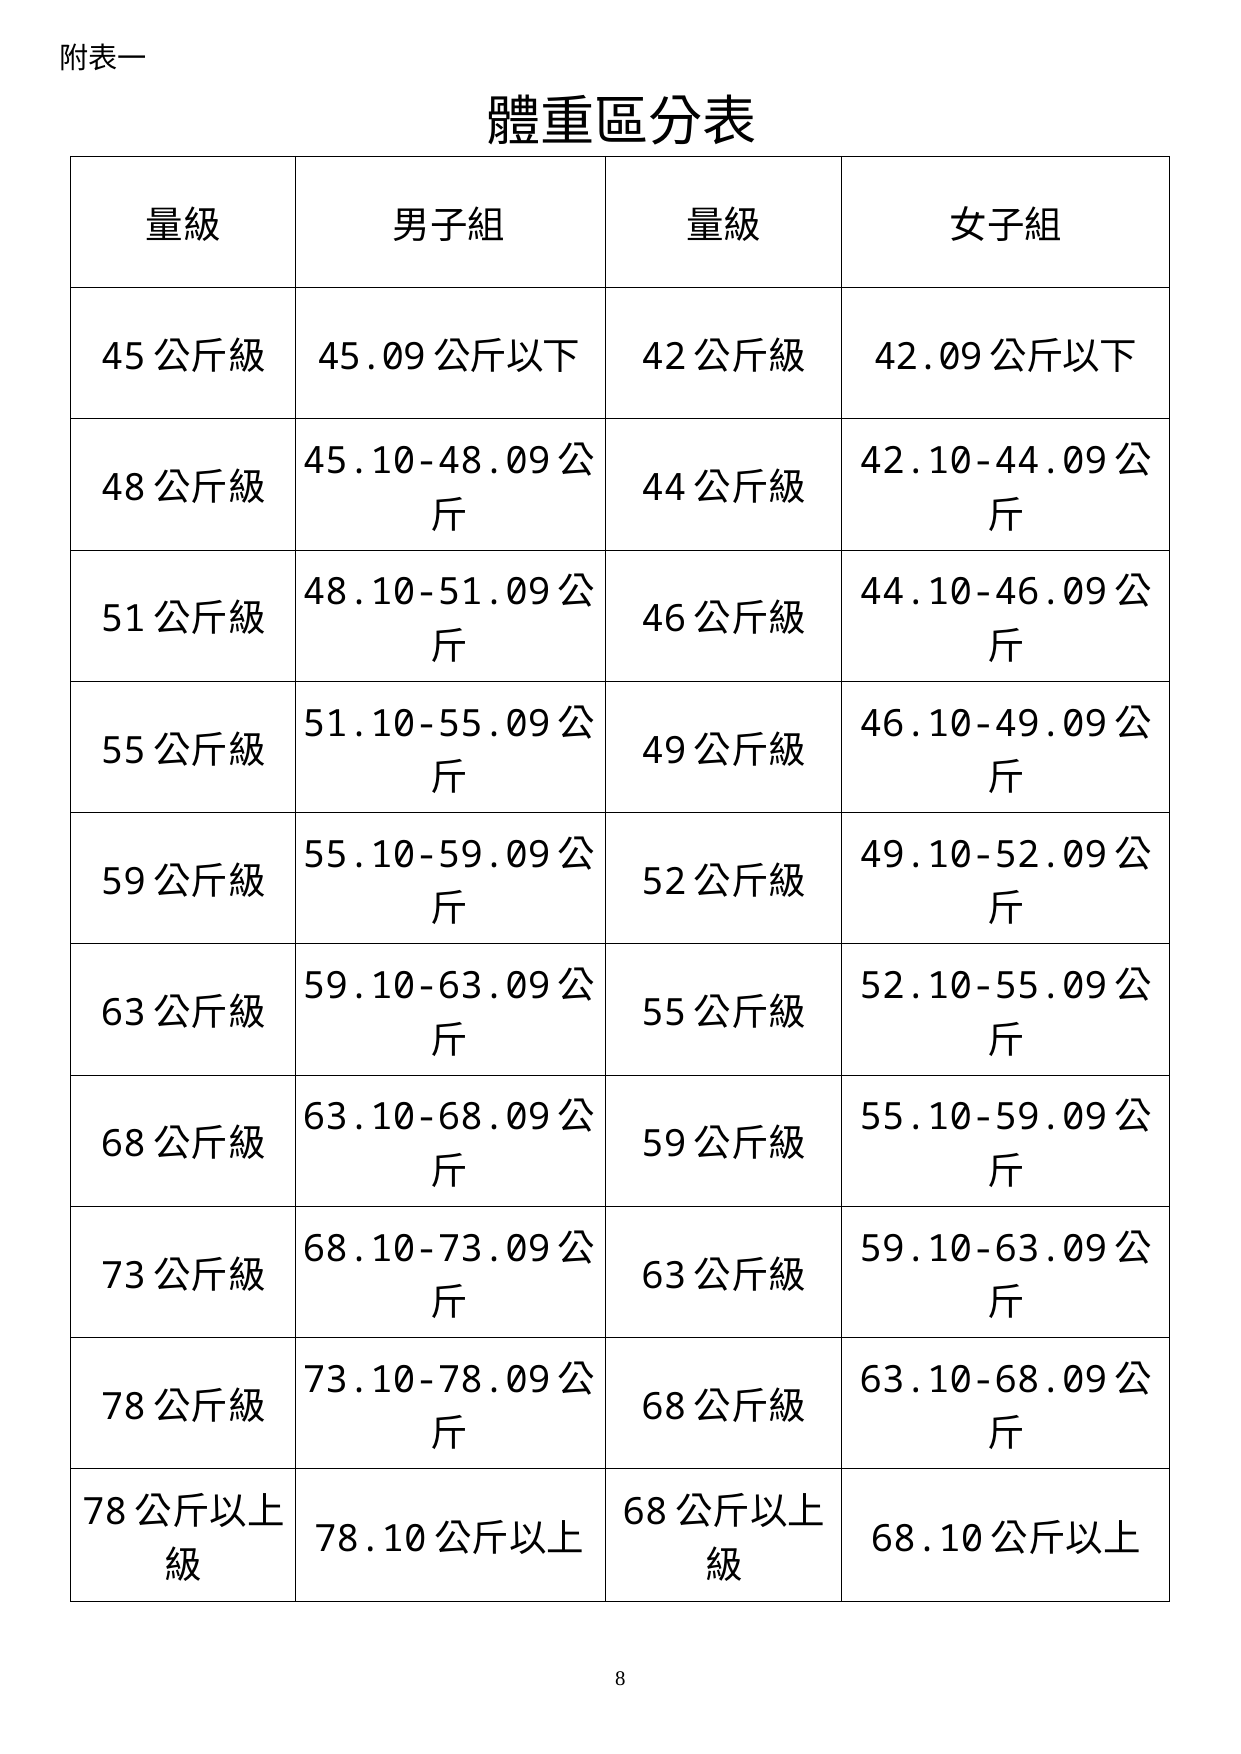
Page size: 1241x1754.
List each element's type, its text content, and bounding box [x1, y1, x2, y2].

table_cell 42公斤級 [606, 288, 841, 418]
table_cell 55.10-59.09公斤 [296, 813, 605, 943]
table_header 女子組 [842, 157, 1169, 287]
table_cell 73公斤級 [71, 1207, 295, 1337]
table_cell 51公斤級 [71, 551, 295, 681]
table_cell 78公斤級 [71, 1338, 295, 1468]
table_cell 73.10-78.09公斤 [296, 1338, 605, 1468]
table_cell 78公斤以上級 [71, 1469, 295, 1601]
table_cell 78.10公斤以上 [296, 1469, 605, 1601]
table_cell 55.10-59.09公斤 [842, 1076, 1169, 1206]
table_cell 49公斤級 [606, 682, 841, 812]
table_cell 48.10-51.09公斤 [296, 551, 605, 681]
text 附表一 [59, 35, 1096, 77]
table_cell 55公斤級 [606, 944, 841, 1074]
table_cell 52.10-55.09公斤 [842, 944, 1169, 1074]
table_cell 68.10公斤以上 [842, 1469, 1169, 1601]
table_cell 45.09公斤以下 [296, 288, 605, 418]
table_cell 55公斤級 [71, 682, 295, 812]
table_cell 48公斤級 [71, 419, 295, 549]
table_cell 52公斤級 [606, 813, 841, 943]
table_cell 46.10-49.09公斤 [842, 682, 1169, 812]
table_cell 68公斤級 [606, 1338, 841, 1468]
table_cell 42.09公斤以下 [842, 288, 1169, 418]
table_cell 44公斤級 [606, 419, 841, 549]
table_cell 44.10-46.09公斤 [842, 551, 1169, 681]
table_cell 45.10-48.09公斤 [296, 419, 605, 549]
table_cell 63.10-68.09公斤 [842, 1338, 1169, 1468]
table_cell 59.10-63.09公斤 [842, 1207, 1169, 1337]
table_cell 51.10-55.09公斤 [296, 682, 605, 812]
table_cell 63.10-68.09公斤 [296, 1076, 605, 1206]
table_header 量級 [606, 157, 841, 287]
table_cell 63公斤級 [606, 1207, 841, 1337]
table_cell 59公斤級 [71, 813, 295, 943]
table_header 男子組 [296, 157, 605, 287]
table_header 量級 [71, 157, 295, 287]
table_cell 46公斤級 [606, 551, 841, 681]
table_cell 68公斤級 [71, 1076, 295, 1206]
table_cell 59.10-63.09公斤 [296, 944, 605, 1074]
table_cell 68.10-73.09公斤 [296, 1207, 605, 1337]
table_cell 45公斤級 [71, 288, 295, 418]
table_cell 63公斤級 [71, 944, 295, 1074]
table_cell 68公斤以上級 [606, 1469, 841, 1601]
text 體重區分表 [59, 77, 1183, 156]
table_cell 59公斤級 [606, 1076, 841, 1206]
table_cell 49.10-52.09公斤 [842, 813, 1169, 943]
table_cell 42.10-44.09公斤 [842, 419, 1169, 549]
